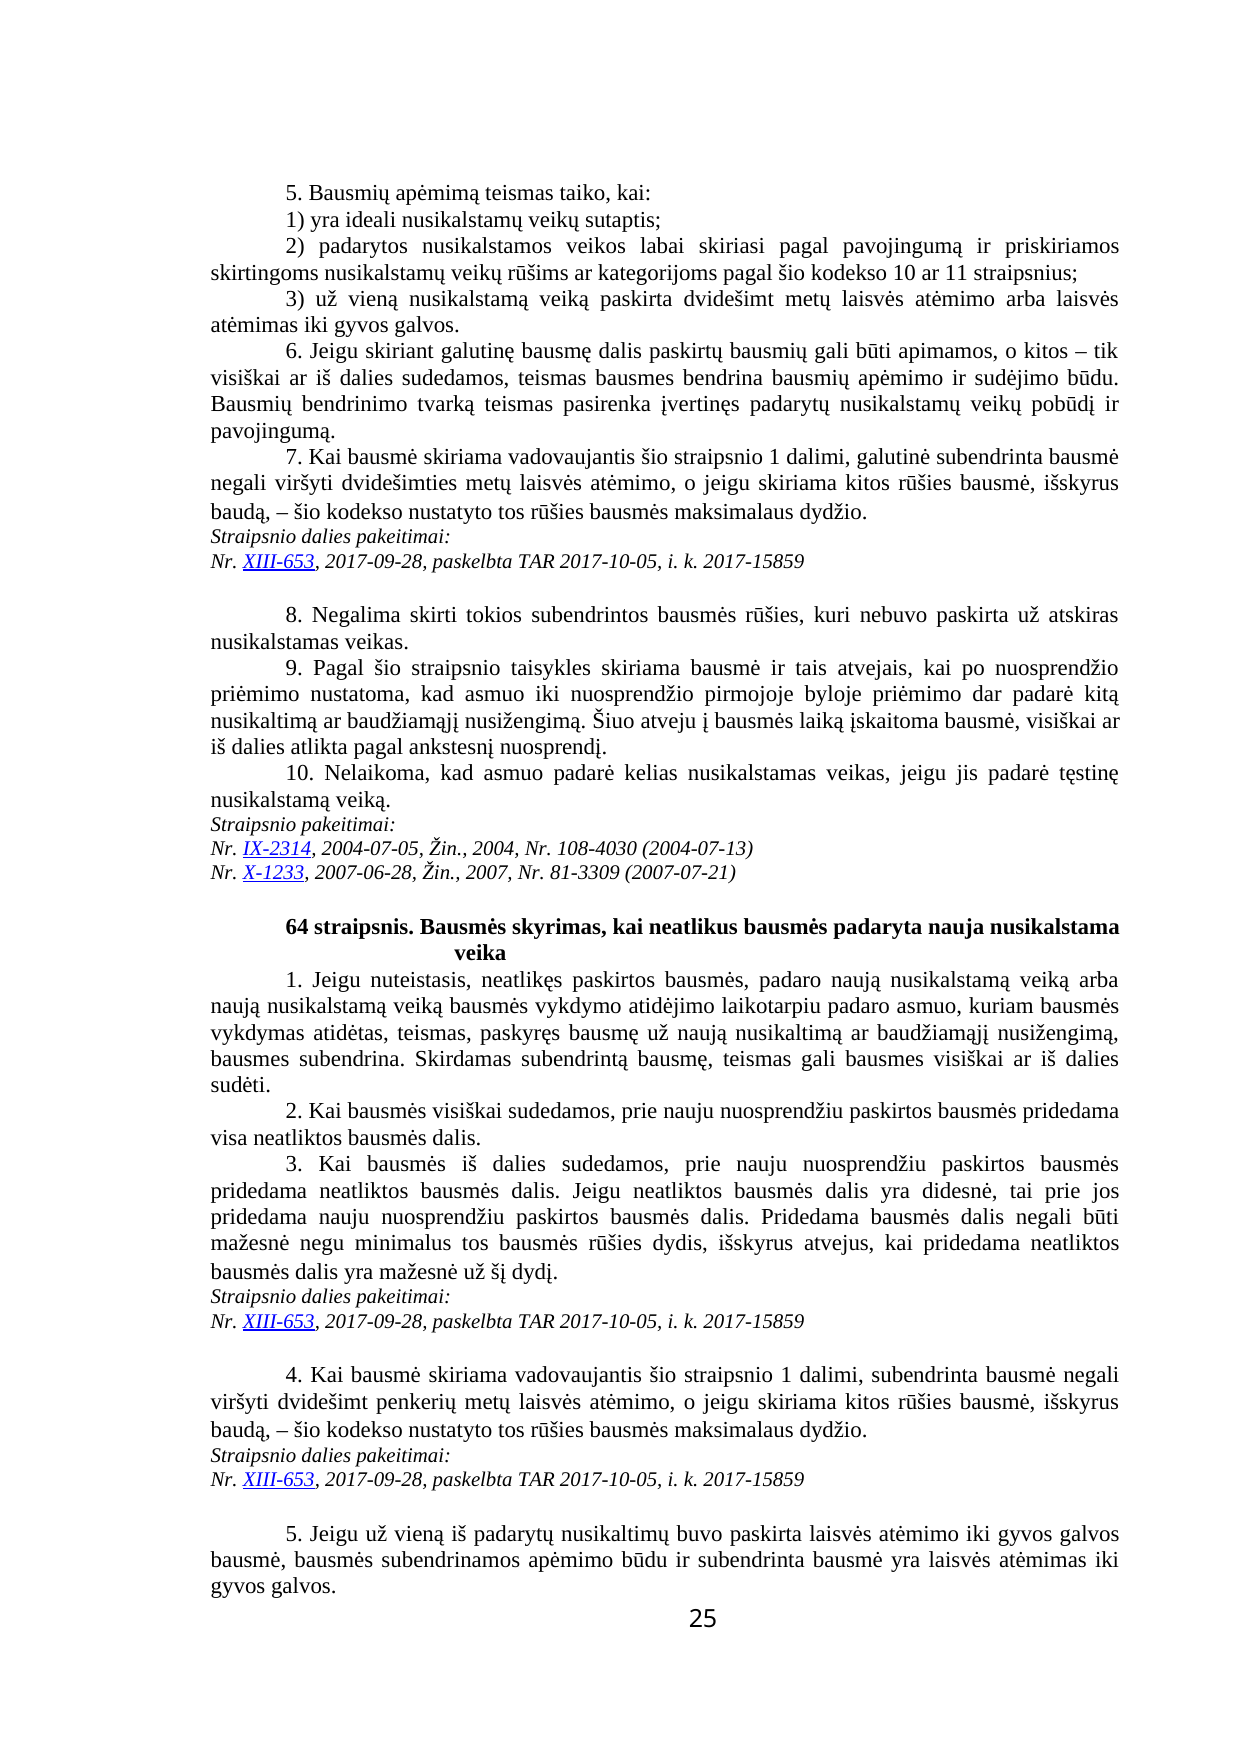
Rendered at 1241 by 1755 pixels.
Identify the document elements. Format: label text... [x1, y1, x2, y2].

text 6. Jeigu skiriant galutinę bausmę dalis paskirtų bausmių gali būti apimamos, o kitos – tik visiškai ar iš dalies sudedamos, teismas bausmes bendrina bausmių apėmimo ir sudėjimo būdu. Bausmių bendrinimo tvarką teismas pasirenka įvertinęs padarytų nusikalstamų veikų pobūdį ir pavojingumą. [210, 338, 1120, 443]
text 9. Pagal šio straipsnio taisykles skiriama bausmė ir tais atvejais, kai po nuosprendžio priėmimo nustatoma, kad asmuo iki nuosprendžio pirmojoje byloje priėmimo dar padarė kitą nusikaltimą ar baudžiamąjį nusižengimą. Šiuo atveju į bausmės laiką įskaitoma bausmė, visiškai ar iš dalies atlikta pagal ankstesnį nuosprendį. [210, 654, 1120, 759]
text Straipsnio dalies pakeitimai: [210, 524, 1120, 548]
text Straipsnio pakeitimai: [210, 812, 1120, 836]
text 3. Kai bausmės iš dalies sudedamos, prie nauju nuosprendžiu paskirtos bausmės pridedama neatliktos bausmės dalis. Jeigu neatliktos bausmės dalis yra didesnė, tai prie jos pridedama nauju nuosprendžiu paskirtos bausmės dalis. Pridedama bausmės dalis negali būti mažesnė negu minimalus tos bausmės rūšies dydis, išskyrus atvejus, kai pridedama neatliktos bausmės dalis yra mažesnė už šį dydį. [210, 1150, 1120, 1284]
text 2. Kai bausmės visiškai sudedamos, prie nauju nuosprendžiu paskirtos bausmės pridedama visa neatliktos bausmės dalis. [210, 1098, 1120, 1150]
text 8. Negalima skirti tokios subendrintos bausmės rūšies, kuri nebuvo paskirta už atskiras nusikalstamas veikas. [210, 601, 1120, 654]
text Nr. XIII-653, 2017-09-28, paskelbta TAR 2017-10-05, i. k. 2017-15859 [210, 548, 1120, 573]
text 5. Bausmių apėmimą teismas taiko, kai: [210, 179, 1120, 206]
text 4. Kai bausmė skiriama vadovaujantis šio straipsnio 1 dalimi, subendrinta bausmė negali viršyti dvidešimt penkerių metų laisvės atėmimo, o jeigu skiriama kitos rūšies bausmė, išskyrus baudą, – šio kodekso nustatyto tos rūšies bausmės maksimalaus dydžio. [210, 1361, 1120, 1443]
text Straipsnio dalies pakeitimai: [210, 1284, 1120, 1308]
text Nr. X-1233, 2007-06-28, Žin., 2007, Nr. 81-3309 (2007-07-21) [210, 860, 1120, 884]
text Straipsnio dalies pakeitimai: [210, 1443, 1120, 1467]
text Nr. XIII-653, 2017-09-28, paskelbta TAR 2017-10-05, i. k. 2017-15859 [210, 1308, 1120, 1333]
text 1. Jeigu nuteistasis, neatlikęs paskirtos bausmės, padaro naują nusikalstamą veiką arba naują nusikalstamą veiką bausmės vykdymo atidėjimo laikotarpiu padaro asmuo, kuriam bausmės vykdymas atidėtas, teismas, paskyręs bausmę už naują nusikaltimą ar baudžiamąjį nusižengimą, bausmes subendrina. Skirdamas subendrintą bausmę, teismas gali bausmes visiškai ar iš dalies sudėti. [210, 966, 1120, 1098]
text 5. Jeigu už vieną iš padarytų nusikaltimų buvo paskirta laisvės atėmimo iki gyvos galvos bausmė, bausmės subendrinamos apėmimo būdu ir subendrinta bausmė yra laisvės atėmimas iki gyvos galvos. [210, 1520, 1120, 1599]
text 3) už vieną nusikalstamą veiką paskirta dvidešimt metų laisvės atėmimo arba laisvės atėmimas iki gyvos galvos. [210, 285, 1120, 338]
text 1) yra ideali nusikalstamų veikų sutaptis; [210, 206, 1120, 232]
text Nr. IX-2314, 2004-07-05, Žin., 2004, Nr. 108-4030 (2004-07-13) [210, 836, 1120, 860]
text 10. Nelaikoma, kad asmuo padarė kelias nusikalstamas veikas, jeigu jis padarė tęstinę nusikalstamą veiką. [210, 759, 1120, 812]
text 64 straipsnis. Bausmės skyrimas, kai neatlikus bausmės padaryta nauja nusikalstama veika [285, 913, 1120, 966]
text 7. Kai bausmė skiriama vadovaujantis šio straipsnio 1 dalimi, galutinė subendrinta bausmė negali viršyti dvidešimties metų laisvės atėmimo, o jeigu skiriama kitos rūšies bausmė, išskyrus baudą, – šio kodekso nustatyto tos rūšies bausmės maksimalaus dydžio. [210, 443, 1120, 524]
text Nr. XIII-653, 2017-09-28, paskelbta TAR 2017-10-05, i. k. 2017-15859 [210, 1467, 1120, 1491]
text 2) padarytos nusikalstamos veikos labai skiriasi pagal pavojingumą ir priskiriamos skirtingoms nusikalstamų veikų rūšims ar kategorijoms pagal šio kodekso 10 ar 11 straipsnius; [210, 232, 1120, 285]
